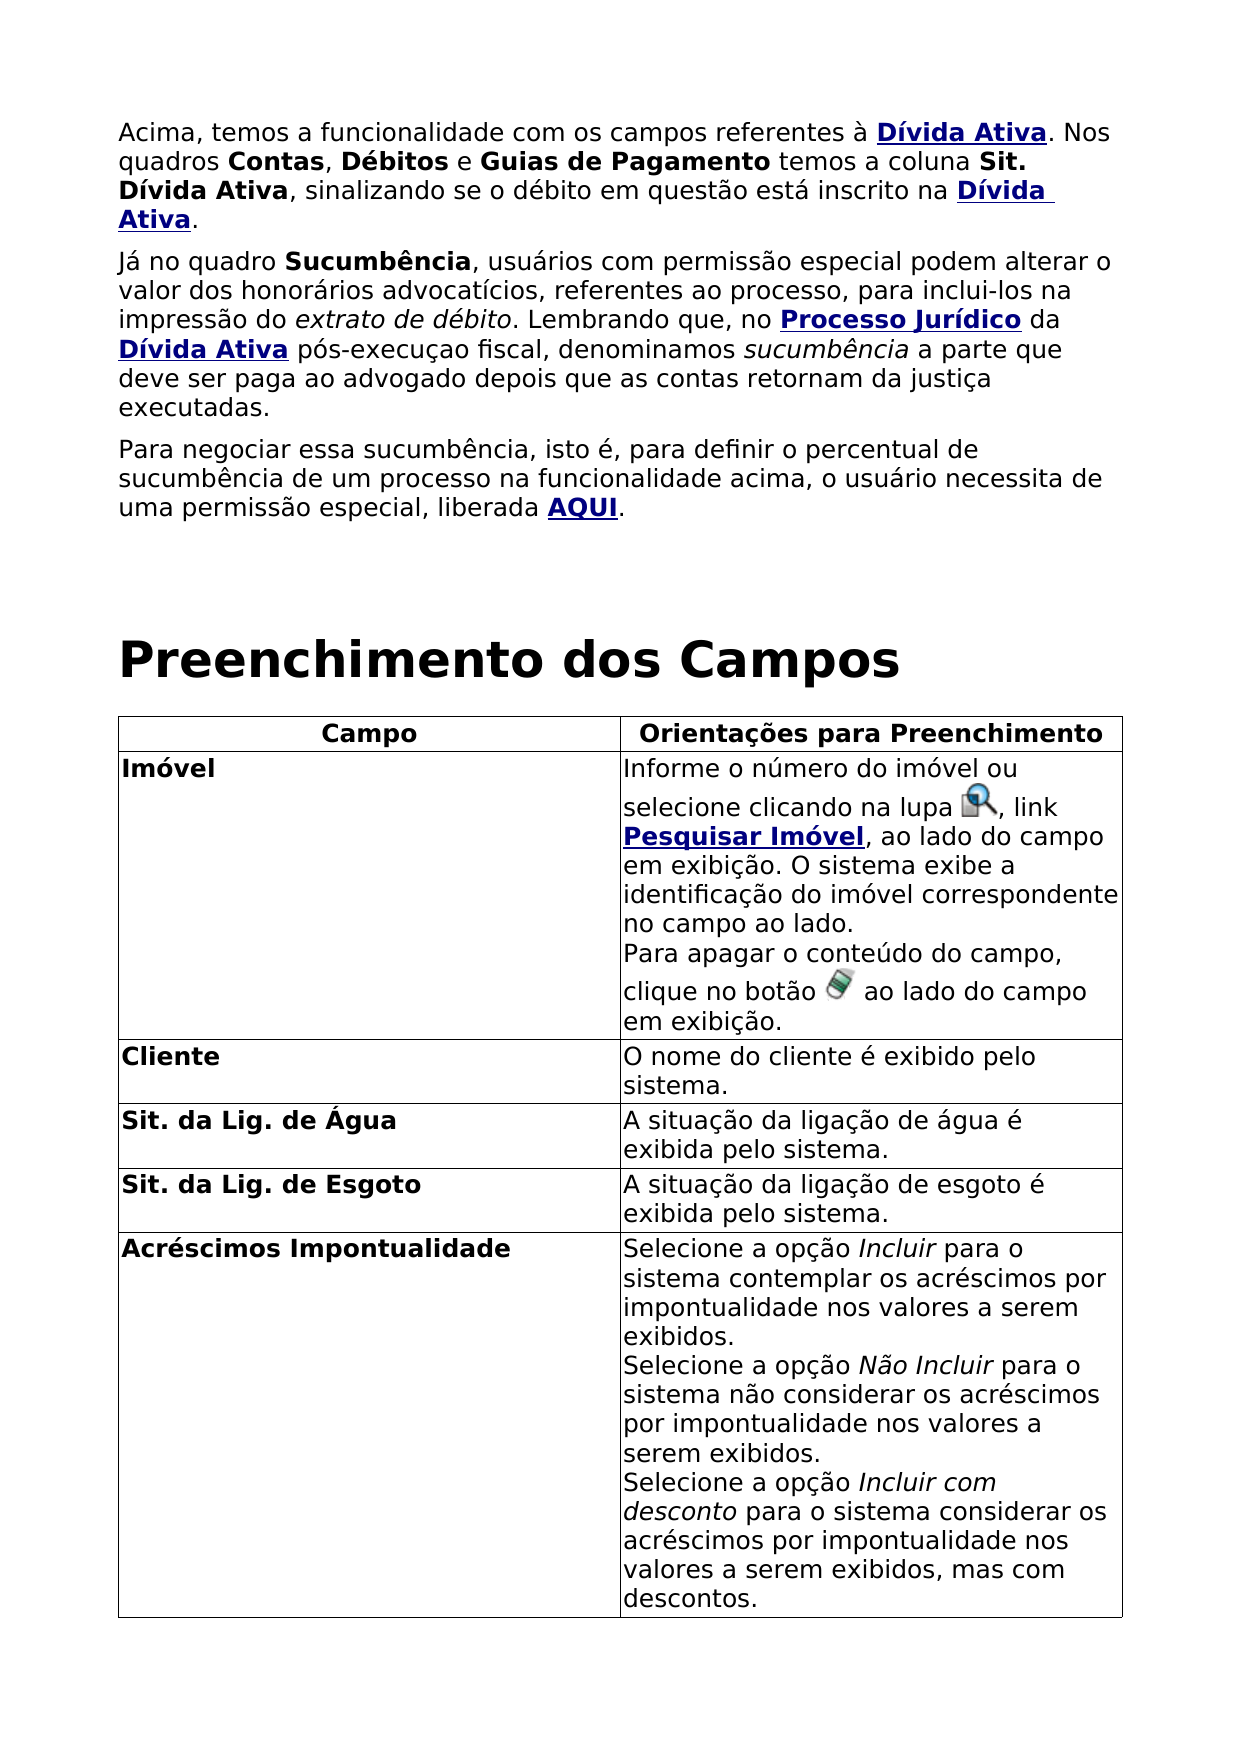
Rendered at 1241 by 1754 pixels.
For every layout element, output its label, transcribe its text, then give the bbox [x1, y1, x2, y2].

text Para negociar essa sucumbência, isto é, para definir o percentual de sucumbência de um processo na funcionalidade acima, o usuário necessita de uma permissão especial, liberada AQUI. [118, 435, 1122, 522]
text Já no quadro Sucumbência, usuários com permissão especial podem alterar o valor dos honorários advocatícios, referentes ao processo, para inclui-los na impressão do extrato de débito. Lembrando que, no Processo Jurídico da Dívida Ativa pós-execuçao fiscal, denominamos sucumbência a parte que deve ser paga ao advogado depois que as contas retornam da justiça executadas. [118, 247, 1122, 422]
table_cell A situação da ligação de esgoto é exibida pelo sistema. [621, 1169, 1122, 1232]
table_cell O nome do cliente é exibido pelo sistema. [621, 1040, 1122, 1103]
table_cell Sit. da Lig. de Água [119, 1104, 620, 1167]
subtitle Preenchimento dos Campos [118, 631, 1122, 689]
table_cell Informe o número do imóvel ou selecione clicando na lupa , link Pesquisar Imóvel, ao lado do campo em exibição. O sistema exibe a identificação do imóvel correspondente no campo ao lado. Para apagar o conteúdo do campo, clique no botão ao lado do campo em exibição. [621, 752, 1122, 1039]
table_cell A situação da ligação de água é exibida pelo sistema. [621, 1104, 1122, 1167]
table_cell Cliente [119, 1040, 620, 1103]
table_cell Selecione a opção Incluir para o sistema contemplar os acréscimos por impontualidade nos valores a serem exibidos. Selecione a opção Não Incluir para o sistema não considerar os acréscimos por impontualidade nos valores a serem exibidos. Selecione a opção Incluir com desconto para o sistema considerar os acréscimos por impontualidade nos valores a serem exibidos, mas com descontos. [621, 1233, 1122, 1617]
table_cell Imóvel [119, 752, 620, 1039]
table_header Orientações para Preenchimento [621, 717, 1122, 751]
picture [824, 968, 856, 1001]
table_cell Sit. da Lig. de Esgoto [119, 1169, 620, 1232]
table_cell Acréscimos Impontualidade [119, 1233, 620, 1617]
picture [961, 783, 998, 817]
table_header Campo [119, 717, 620, 751]
text Acima, temos a funcionalidade com os campos referentes à Dívida Ativa. Nos quadros Contas, Débitos e Guias de Pagamento temos a coluna Sit. Dívida Ativa, sinalizando se o débito em questão está inscrito na Dívida Ativa. [118, 118, 1122, 235]
